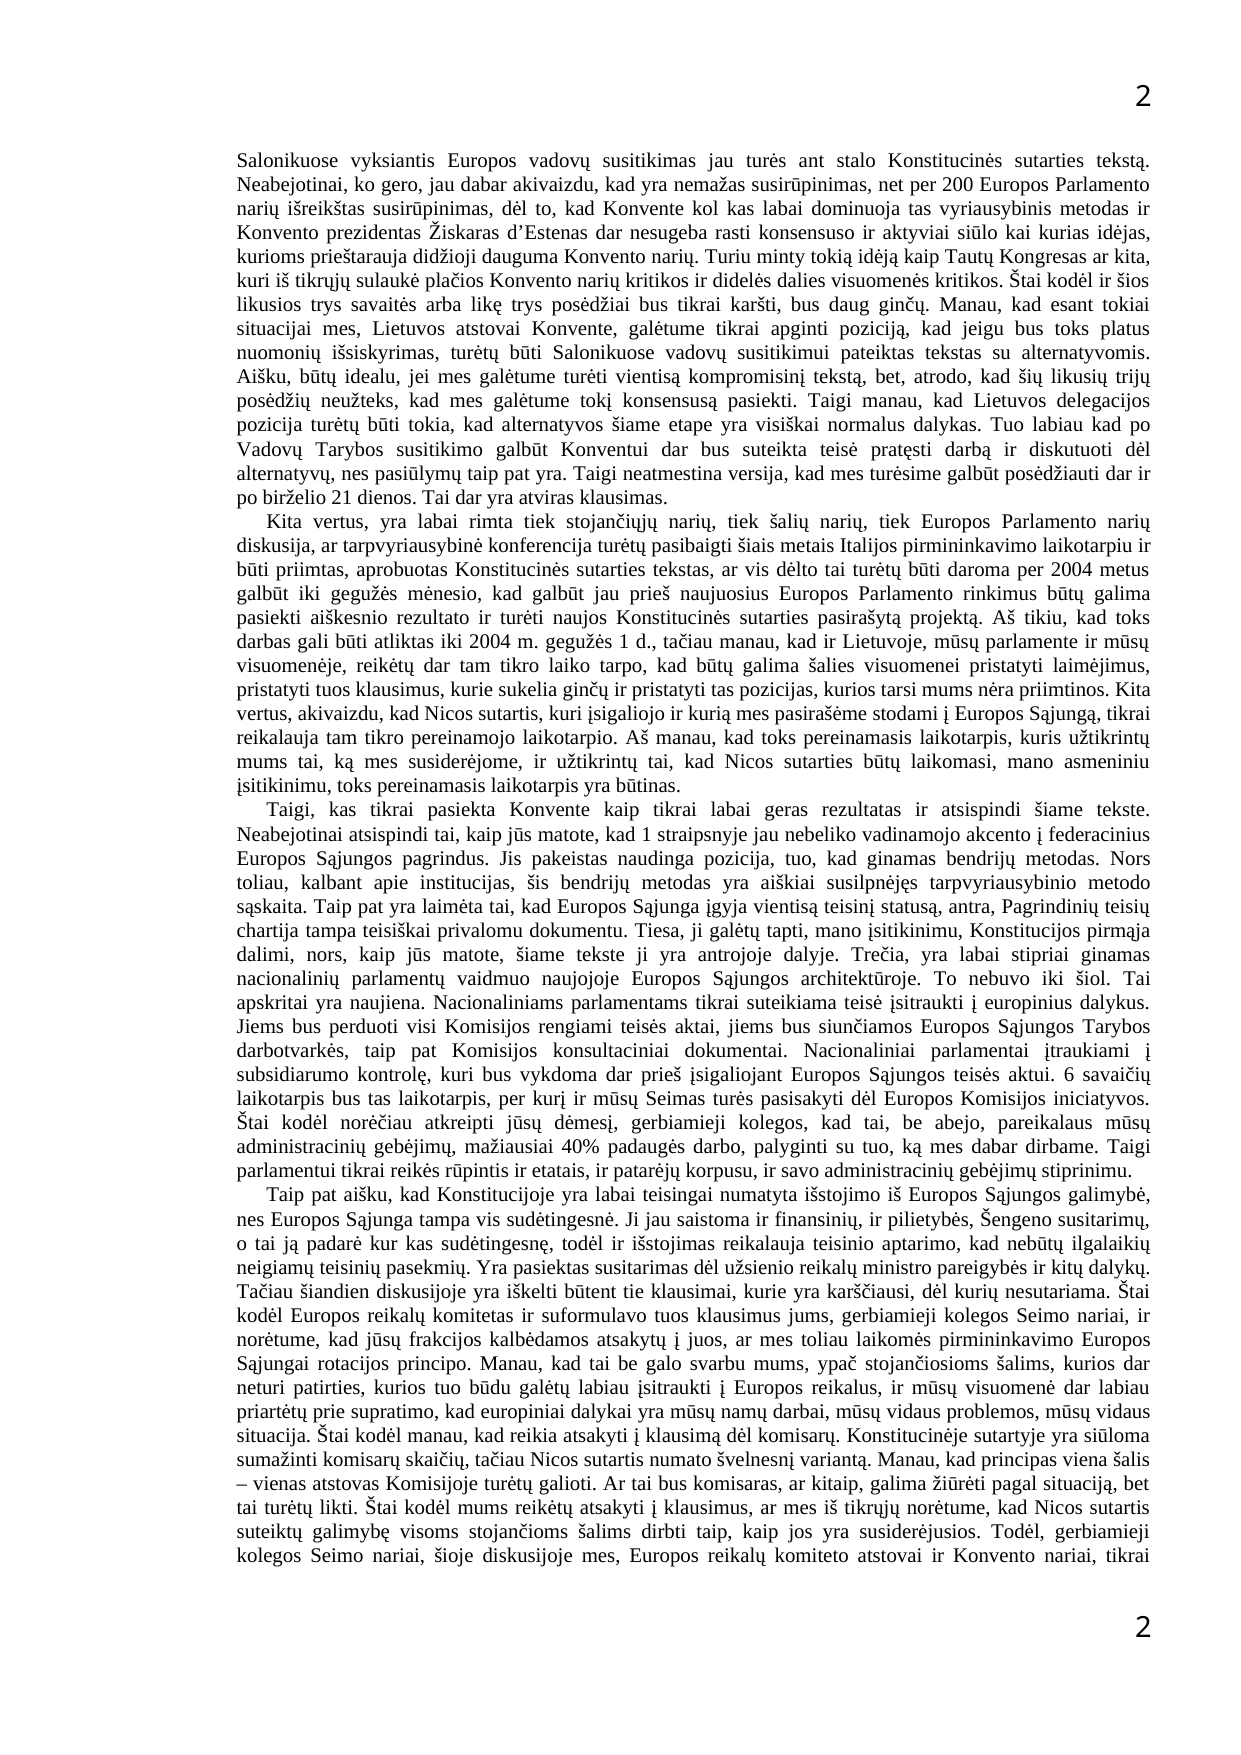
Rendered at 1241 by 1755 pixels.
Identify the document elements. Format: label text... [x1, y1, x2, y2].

text Taigi, kas tikrai pasiekta Konvente kaip tikrai labai geras rezultatas ir atsispindi šiame tekste. Neabejotinai atsispindi tai, kaip jūs matote, kad 1 straipsnyje jau nebeliko vadinamojo akcento į federacinius Europos Sąjungos pagrindus. Jis pakeistas naudinga pozicija, tuo, kad ginamas bendrijų metodas. Nors toliau, kalbant apie institucijas, šis bendrijų metodas yra aiškiai susilpnėjęs tarpvyriausybinio metodo sąskaita. Taip pat yra laimėta tai, kad Europos Sąjunga įgyja vientisą teisinį statusą, antra, Pagrindinių teisių chartija tampa teisiškai privalomu dokumentu. Tiesa, ji galėtų tapti, mano įsitikinimu, Konstitucijos pirmąja dalimi, nors, kaip jūs matote, šiame tekste ji yra antrojoje dalyje. Trečia, yra labai stipriai ginamas nacionalinių parlamentų vaidmuo naujojoje Europos Sąjungos architektūroje. To nebuvo iki šiol. Tai apskritai yra naujiena. Nacionaliniams parlamentams tikrai suteikiama teisė įsitraukti į europinius dalykus. Jiems bus perduoti visi Komisijos rengiami teisės aktai, jiems bus siunčiamos Europos Sąjungos Tarybos darbotvarkės, taip pat Komisijos konsultaciniai dokumentai. Nacionaliniai parlamentai įtraukiami į subsidiarumo kontrolę, kuri bus vykdoma dar prieš įsigaliojant Europos Sąjungos teisės aktui. 6 savaičių laikotarpis bus tas laikotarpis, per kurį ir mūsų Seimas turės pasisakyti dėl Europos Komisijos iniciatyvos. Štai kodėl norėčiau atkreipti jūsų dėmesį, gerbiamieji kolegos, kad tai, be abejo, pareikalaus mūsų administracinių gebėjimų, mažiausiai 40% padaugės darbo, palyginti su tuo, ką mes dabar dirbame. Taigi parlamentui tikrai reikės rūpintis ir etatais, ir patarėjų korpusu, ir savo administracinių gebėjimų stiprinimu. [236, 797, 1152, 1182]
text Salonikuose vyksiantis Europos vadovų susitikimas jau turės ant stalo Konstitucinės sutarties tekstą. Neabejotinai, ko gero, jau dabar akivaizdu, kad yra nemažas susirūpinimas, net per 200 Europos Parlamento narių išreikštas susirūpinimas, dėl to, kad Konvente kol kas labai dominuoja tas vyriausybinis metodas ir Konvento prezidentas Žiskaras d’Estenas dar nesugeba rasti konsensuso ir aktyviai siūlo kai kurias idėjas, kurioms prieštarauja didžioji dauguma Konvento narių. Turiu minty tokią idėją kaip Tautų Kongresas ar kita, kuri iš tikrųjų sulaukė plačios Konvento narių kritikos ir didelės dalies visuomenės kritikos. Štai kodėl ir šios likusios trys savaitės arba likę trys posėdžiai bus tikrai karšti, bus daug ginčų. Manau, kad esant tokiai situacijai mes, Lietuvos atstovai Konvente, galėtume tikrai apginti poziciją, kad jeigu bus toks platus nuomonių išsiskyrimas, turėtų būti Salonikuose vadovų susitikimui pateiktas tekstas su alternatyvomis. Aišku, būtų idealu, jei mes galėtume turėti vientisą kompromisinį tekstą, bet, atrodo, kad šių likusių trijų posėdžių neužteks, kad mes galėtume tokį konsensusą pasiekti. Taigi manau, kad Lietuvos delegacijos pozicija turėtų būti tokia, kad alternatyvos šiame etape yra visiškai normalus dalykas. Tuo labiau kad po Vadovų Tarybos susitikimo galbūt Konventui dar bus suteikta teisė pratęsti darbą ir diskutuoti dėl alternatyvų, nes pasiūlymų taip pat yra. Taigi neatmestina versija, kad mes turėsime galbūt posėdžiauti dar ir po birželio 21 dienos. Tai dar yra atviras klausimas. [236, 148, 1152, 509]
text Taip pat aišku, kad Konstitucijoje yra labai teisingai numatyta išstojimo iš Europos Sąjungos galimybė, nes Europos Sąjunga tampa vis sudėtingesnė. Ji jau saistoma ir finansinių, ir pilietybės, Šengeno susitarimų, o tai ją padarė kur kas sudėtingesnę, todėl ir išstojimas reikalauja teisinio aptarimo, kad nebūtų ilgalaikių neigiamų teisinių pasekmių. Yra pasiektas susitarimas dėl užsienio reikalų ministro pareigybės ir kitų dalykų. Tačiau šiandien diskusijoje yra iškelti būtent tie klausimai, kurie yra karščiausi, dėl kurių nesutariama. Štai kodėl Europos reikalų komitetas ir suformulavo tuos klausimus jums, gerbiamieji kolegos Seimo nariai, ir norėtume, kad jūsų frakcijos kalbėdamos atsakytų į juos, ar mes toliau laikomės pirmininkavimo Europos Sąjungai rotacijos principo. Manau, kad tai be galo svarbu mums, ypač stojančiosioms šalims, kurios dar neturi patirties, kurios tuo būdu galėtų labiau įsitraukti į Europos reikalus, ir mūsų visuomenė dar labiau priartėtų prie supratimo, kad europiniai dalykai yra mūsų namų darbai, mūsų vidaus problemos, mūsų vidaus situacija. Štai kodėl manau, kad reikia atsakyti į klausimą dėl komisarų. Konstitucinėje sutartyje yra siūloma sumažinti komisarų skaičių, tačiau Nicos sutartis numato švelnesnį variantą. Manau, kad principas viena šalis – vienas atstovas Komisijoje turėtų galioti. Ar tai bus komisaras, ar kitaip, galima žiūrėti pagal situaciją, bet tai turėtų likti. Štai kodėl mums reikėtų atsakyti į klausimus, ar mes iš tikrųjų norėtume, kad Nicos sutartis suteiktų galimybę visoms stojančioms šalims dirbti taip, kaip jos yra susiderėjusios. Todėl, gerbiamieji kolegos Seimo nariai, šioje diskusijoje mes, Europos reikalų komiteto atstovai ir Konvento nariai, tikrai [236, 1182, 1152, 1567]
text Kita vertus, yra labai rimta tiek stojančiųjų narių, tiek šalių narių, tiek Europos Parlamento narių diskusija, ar tarpvyriausybinė konferencija turėtų pasibaigti šiais metais Italijos pirmininkavimo laikotarpiu ir būti priimtas, aprobuotas Konstitucinės sutarties tekstas, ar vis dėlto tai turėtų būti daroma per 2004 metus galbūt iki gegužės mėnesio, kad galbūt jau prieš naujuosius Europos Parlamento rinkimus būtų galima pasiekti aiškesnio rezultato ir turėti naujos Konstitucinės sutarties pasirašytą projektą. Aš tikiu, kad toks darbas gali būti atliktas iki 2004 m. gegužės 1 d., tačiau manau, kad ir Lietuvoje, mūsų parlamente ir mūsų visuomenėje, reikėtų dar tam tikro laiko tarpo, kad būtų galima šalies visuomenei pristatyti laimėjimus, pristatyti tuos klausimus, kurie sukelia ginčų ir pristatyti tas pozicijas, kurios tarsi mums nėra priimtinos. Kita vertus, akivaizdu, kad Nicos sutartis, kuri įsigaliojo ir kurią mes pasirašėme stodami į Europos Sąjungą, tikrai reikalauja tam tikro pereinamojo laikotarpio. Aš manau, kad toks pereinamasis laikotarpis, kuris užtikrintų mums tai, ką mes susiderėjome, ir užtikrintų tai, kad Nicos sutarties būtų laikomasi, mano asmeniniu įsitikinimu, toks pereinamasis laikotarpis yra būtinas. [236, 509, 1152, 797]
